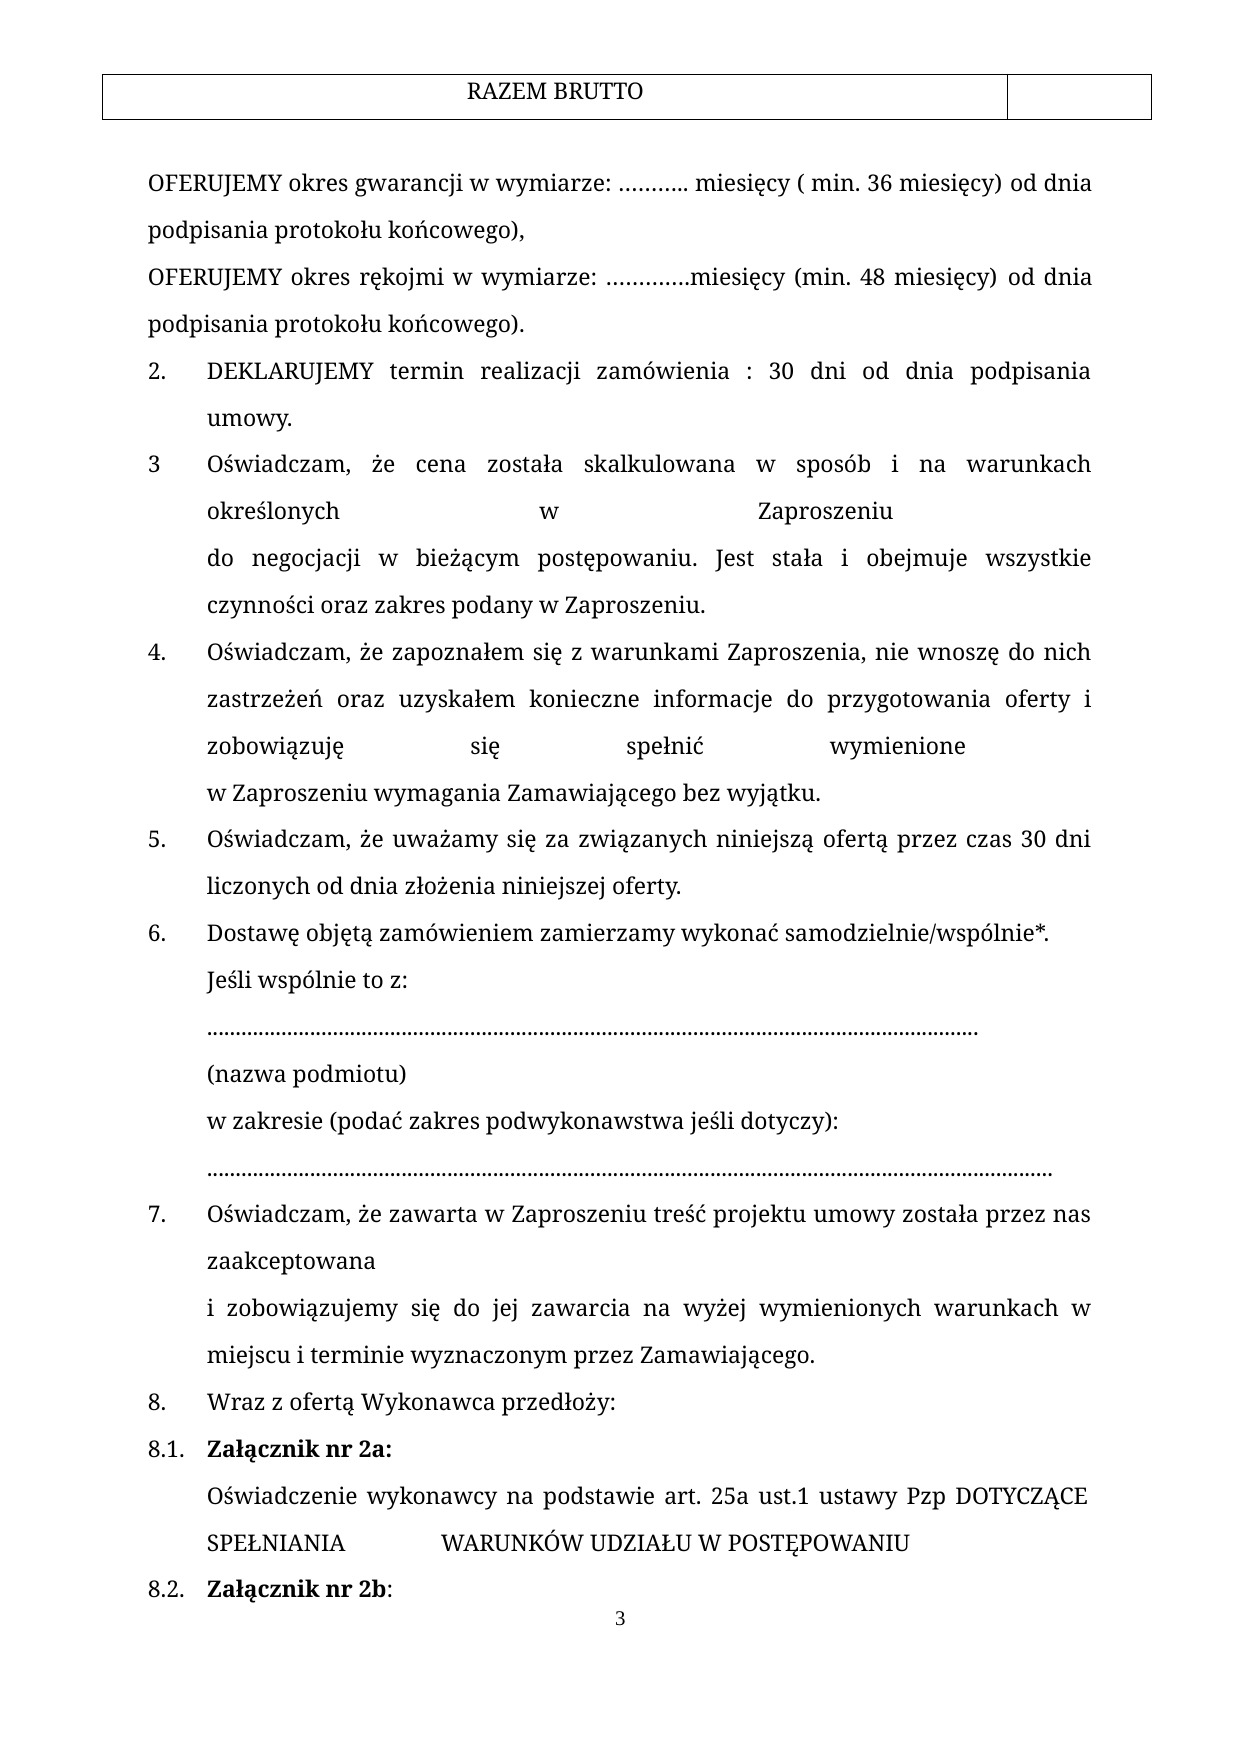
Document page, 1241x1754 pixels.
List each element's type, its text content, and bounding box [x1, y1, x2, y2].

table_cell [1008, 75, 1151, 119]
text 6. Dostawę objętą zamówieniem zamierzamy wykonać samodzielnie/wspólnie*. [148, 917, 1093, 948]
text 8. Wraz z ofertą Wykonawca przedłoży: [148, 1386, 1093, 1417]
text 2. DEKLARUJEMY termin realizacji zamówienia : 30 dni od dnia podpisania umowy. [148, 354, 1093, 433]
text 8.2. Załącznik nr 2b: [148, 1573, 1018, 1604]
text Oświadczenie wykonawcy na podstawie art. 25a ust.1 ustawy Pzp DOTYCZĄCE SPEŁNIANIA WARUNKÓW UDZIAŁU W POSTĘPOWANIU [148, 1479, 1089, 1558]
text OFERUJEMY okres gwarancji w wymiarze: ……….. miesięcy ( min. 36 miesięcy) od dnia podpisania protokołu końcowego), [148, 167, 1093, 245]
text 3 Oświadczam, że cena została skalkulowana w sposób i na warunkach określonych w Zaproszeniu do negocjacji w bieżącym postępowaniu. Jest stała i obejmuje wszystkie czynności oraz zakres podany w Zaproszeniu. [148, 448, 1093, 620]
text w zakresie (podać zakres podwykonawstwa jeśli dotyczy): [148, 1104, 1093, 1136]
text ....................................................................................................................................... [148, 1011, 1093, 1042]
text (nazwa podmiotu) [148, 1058, 1093, 1089]
text 8.1. Załącznik nr 2a: [148, 1433, 1089, 1464]
table_cell RAZEM BRUTTO [103, 75, 1007, 119]
text 7. Oświadczam, że zawarta w Zaproszeniu treść projektu umowy została przez nas zaakceptowana i zobowiązujemy się do jej zawarcia na wyżej wymienionych warunkach w miejscu i terminie wyznaczonym przez Zamawiającego. [148, 1198, 1093, 1370]
text OFERUJEMY okres rękojmi w wymiarze: ………….miesięcy (min. 48 miesięcy) od dnia podpisania protokołu końcowego). [148, 261, 1093, 339]
text Jeśli wspólnie to z: [148, 964, 1093, 995]
text 4. Oświadczam, że zapoznałem się z warunkami Zaproszenia, nie wnoszę do nich zastrzeżeń oraz uzyskałem konieczne informacje do przygotowania oferty i zobowiązuję się spełnić wymienione w Zaproszeniu wymagania Zamawiającego bez wyjątku. [148, 636, 1093, 808]
text 5. Oświadczam, że uważamy się za związanych niniejszą ofertą przez czas 30 dni liczonych od dnia złożenia niniejszej oferty. [148, 823, 1093, 901]
text .................................................................................................................................................... [148, 1151, 1093, 1183]
